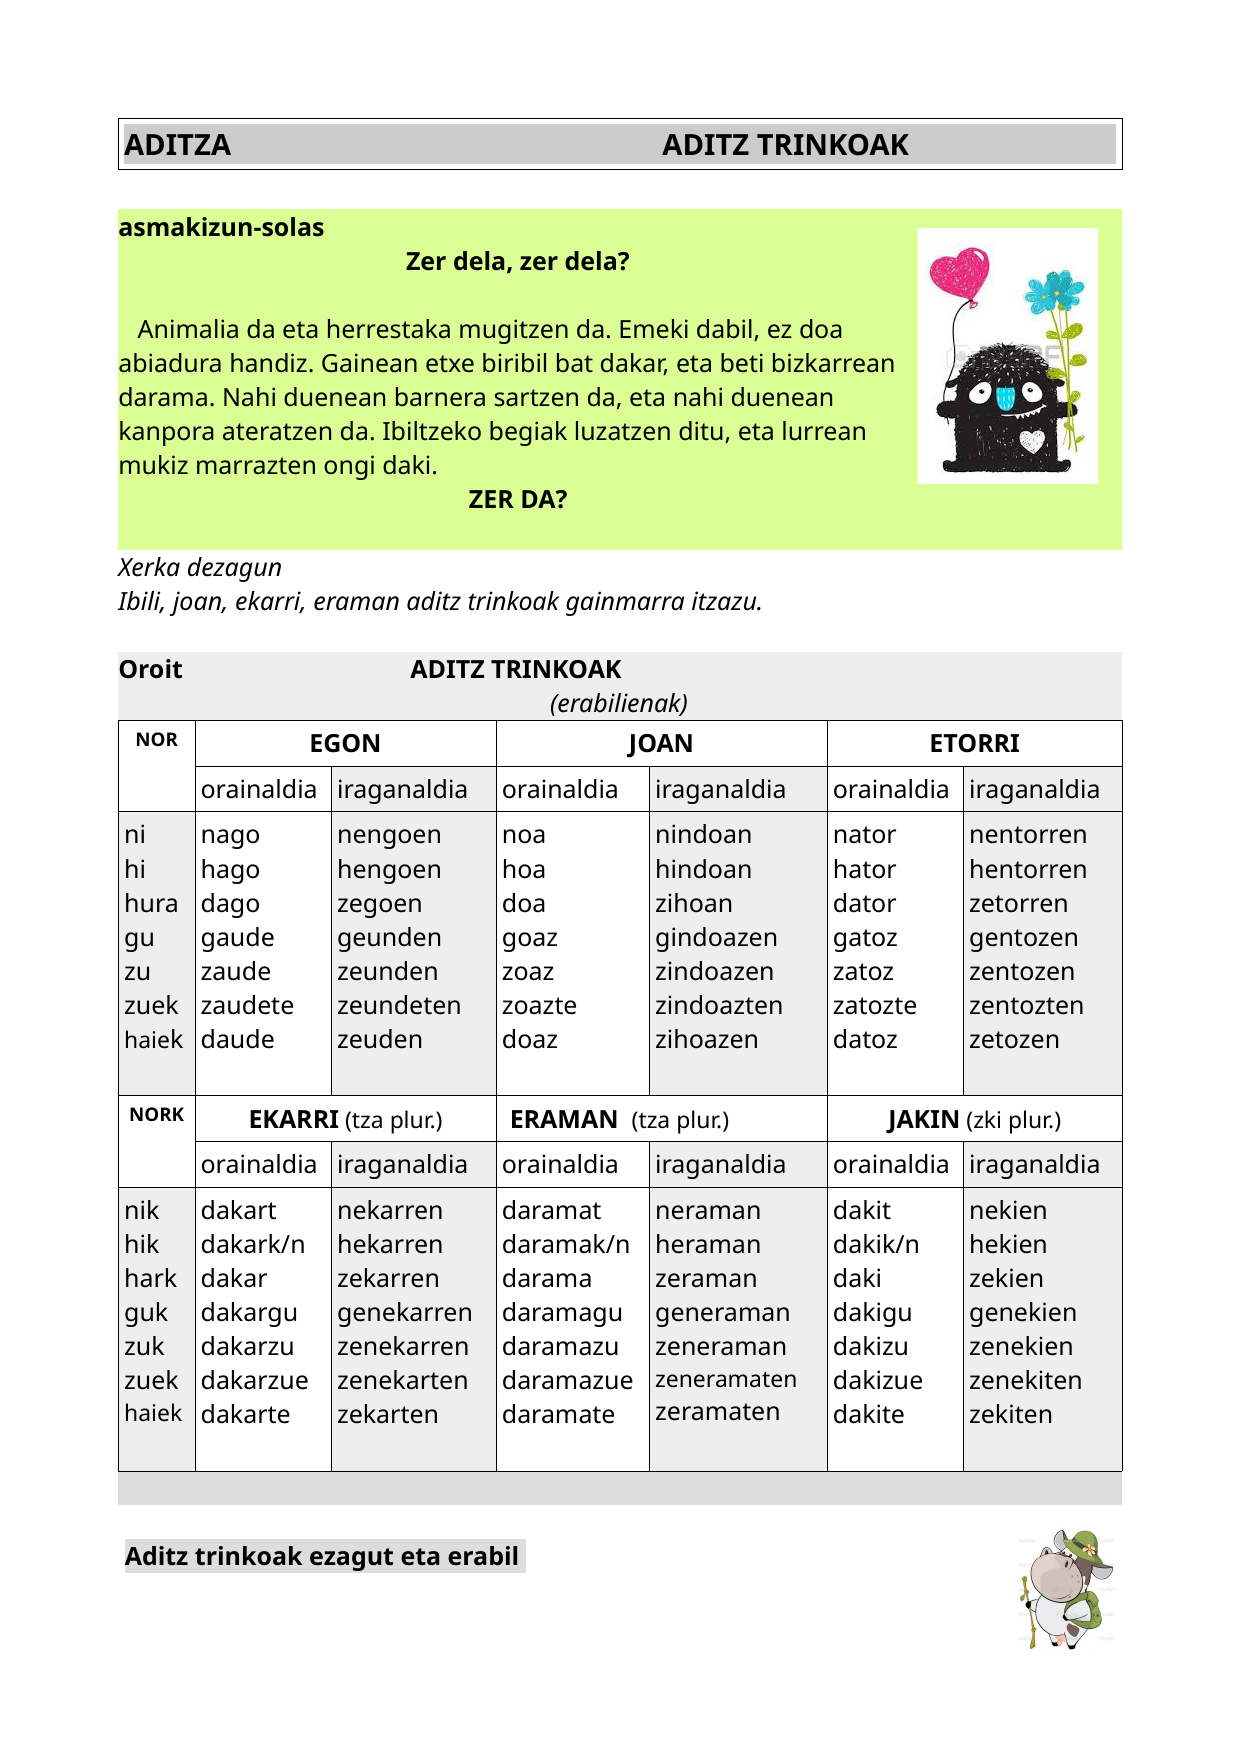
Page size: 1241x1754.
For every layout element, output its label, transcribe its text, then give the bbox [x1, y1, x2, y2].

table_cell iraganaldia [650, 1142, 827, 1187]
text [1099, 243, 1122, 277]
text Xerka dezagun [118, 550, 1122, 584]
table_cell nindoan hindoan zihoan gindoazen zindoazen zindoazten zihoazen [650, 812, 827, 1095]
table_cell orainaldia [196, 767, 331, 811]
table_cell dakit dakik/n daki dakigu dakizu dakizue dakite [828, 1188, 963, 1471]
table_header EGON [196, 721, 496, 766]
table_header JOAN [497, 721, 827, 766]
table_cell iraganaldia [650, 767, 827, 811]
table_cell dakart dakark/n dakar dakargu dakarzu dakarzue dakarte [196, 1188, 331, 1471]
table_cell neraman heraman zeraman generaman zeneraman zeneramaten zeramaten [650, 1188, 827, 1471]
text Oroit ADITZ TRINKOAK [118, 652, 1122, 686]
table_cell nentorren hentorren zetorren gentozen zentozen zentozten zetozen [964, 812, 1122, 1095]
table_cell EKARRI (tza plur.) [196, 1096, 496, 1141]
table_cell orainaldia [497, 767, 649, 811]
table_header ADITZA ADITZ TRINKOAK [119, 119, 1122, 169]
table_cell nekien hekien zekien genekien zenekien zenekiten zekiten [964, 1188, 1122, 1471]
table_cell NORK [119, 1096, 195, 1187]
picture [917, 228, 1099, 484]
table_cell ERAMAN (tza plur.) [497, 1096, 827, 1141]
table_header NOR [119, 721, 195, 811]
table_cell orainaldia [497, 1142, 649, 1187]
table_cell iraganaldia [332, 1142, 496, 1187]
text Aditz trinkoak ezagut eta erabil [118, 1539, 1018, 1573]
table_cell orainaldia [828, 767, 963, 811]
table_cell iraganaldia [332, 767, 496, 811]
table_cell orainaldia [196, 1142, 331, 1187]
table_cell JAKIN (zki plur.) [828, 1096, 1122, 1141]
picture [1018, 1527, 1115, 1652]
table_cell iraganaldia [964, 767, 1122, 811]
table_cell daramat daramak/n darama daramagu daramazu daramazue daramate [497, 1188, 649, 1471]
text asmakizun-solas [118, 209, 1122, 243]
table_cell ni hi hura gu zu zuek haiek [119, 812, 195, 1095]
table_cell orainaldia [828, 1142, 963, 1187]
table_cell nengoen hengoen zegoen geunden zeunden zeundeten zeuden [332, 812, 496, 1095]
text (erabilienak) [118, 686, 1122, 720]
text ZER DA? [118, 482, 1122, 516]
table_cell iraganaldia [964, 1142, 1122, 1187]
table_header ETORRI [828, 721, 1122, 766]
text Ibili, joan, ekarri, eraman aditz trinkoak gainmarra itzazu. [118, 584, 1122, 618]
table_cell nekarren hekarren zekarren genekarren zenekarren zenekarten zekarten [332, 1188, 496, 1471]
table_cell nago hago dago gaude zaude zaudete daude [196, 812, 331, 1095]
table_cell noa hoa doa goaz zoaz zoazte doaz [497, 812, 649, 1095]
table_cell nator hator dator gatoz zatoz zatozte datoz [828, 812, 963, 1095]
table_cell nik hik hark guk zuk zuek haiek [119, 1188, 195, 1471]
text Animalia da eta herrestaka mugitzen da. Emeki dabil, ez doa abiadura handiz. Gainean etxe biribil bat dakar, eta beti bizkarrean darama. Nahi duenean barnera sartzen da, eta nahi duenean kanpora ateratzen da. Ibiltzeko begiak luzatzen ditu, eta lurrean mukiz marrazten ongi daki. [118, 311, 917, 482]
text Zer dela, zer dela? [118, 243, 917, 277]
